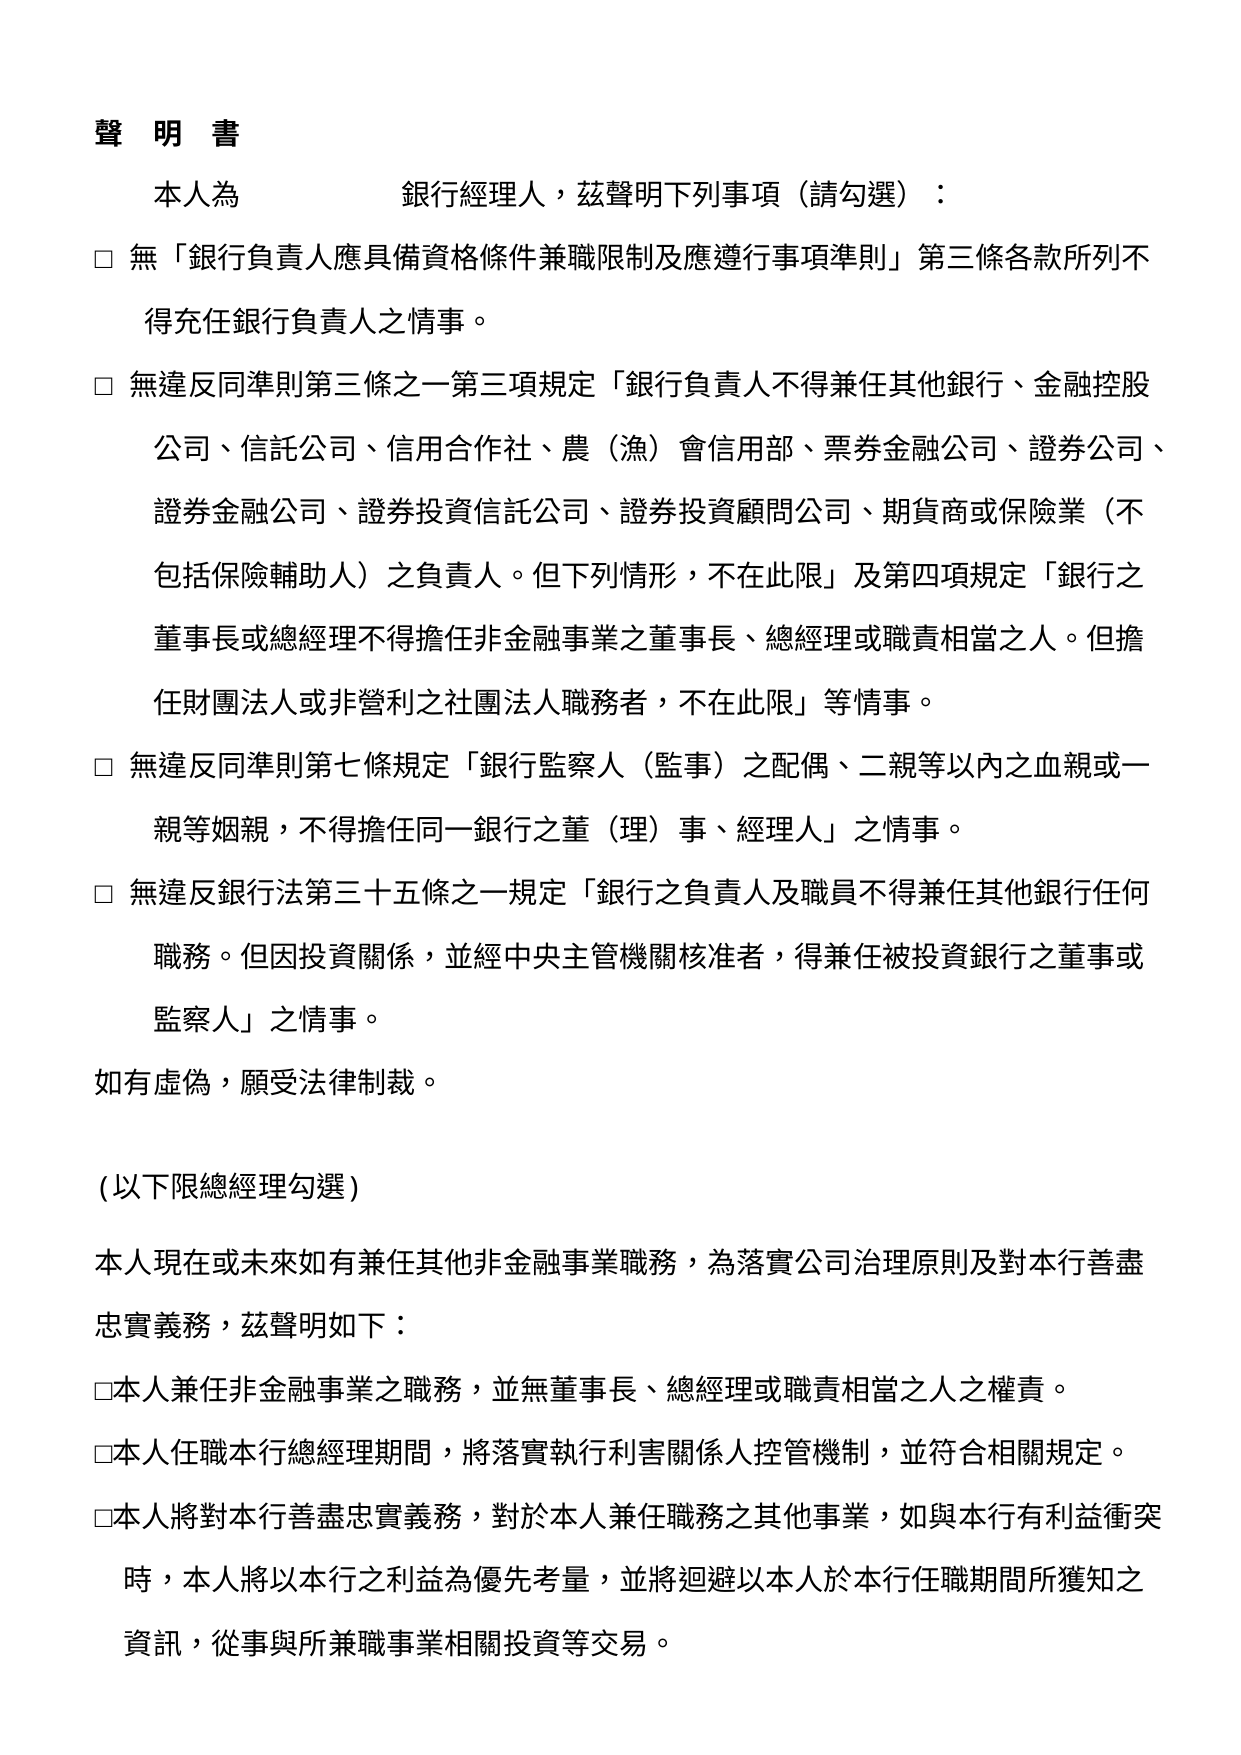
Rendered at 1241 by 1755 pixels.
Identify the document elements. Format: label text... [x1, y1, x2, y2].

text 如有虛偽，願受法律制裁。 [94, 1060, 1169, 1102]
text □本人將對本行善盡忠實義務，對於本人兼任職務之其他事業，如與本行有利益衝突時，本人將以本行之利益為優先考量，並將迴避以本人於本行任職期間所獲知之資訊，從事與所兼職事業相關投資等交易。 [94, 1493, 1169, 1662]
subtitle 聲 明 書 [94, 78, 1169, 153]
text □ 無違反銀行法第三十五條之一規定「銀行之負責人及職員不得兼任其他銀行任何職務。但因投資關係，並經中央主管機關核准者，得兼任被投資銀行之董事或監察人」之情事。 [94, 870, 1169, 1039]
text □本人兼任非金融事業之職務，並無董事長、總經理或職責相當之人之權責。 [94, 1366, 1169, 1408]
text □本人任職本行總經理期間，將落實執行利害關係人控管機制，並符合相關規定。 [94, 1430, 1169, 1472]
text □ 無「銀行負責人應具備資格條件兼職限制及應遵行事項準則」第三條各款所列不得充任銀行負責人之情事。 [94, 235, 1169, 341]
text (以下限總經理勾選) [94, 1163, 1169, 1206]
text 本人為 銀行經理人，茲聲明下列事項（請勾選）： [94, 172, 1169, 214]
text □ 無違反同準則第七條規定「銀行監察人（監事）之配偶、二親等以內之血親或一親等姻親，不得擔任同一銀行之董（理）事、經理人」之情事。 [94, 743, 1169, 848]
text □ 無違反同準則第三條之一第三項規定「銀行負責人不得兼任其他銀行、金融控股公司、信託公司、信用合作社、農（漁）會信用部、票券金融公司、證券公司、證券金融公司、證券投資信託公司、證券投資顧問公司、期貨商或保險業（不包括保險輔助人）之負責人。但下列情形，不在此限」及第四項規定「銀行之董事長或總經理不得擔任非金融事業之董事長、總經理或職責相當之人。但擔任財團法人或非營利之社團法人職務者，不在此限」等情事。 [94, 362, 1169, 722]
text 本人現在或未來如有兼任其他非金融事業職務，為落實公司治理原則及對本行善盡忠實義務，茲聲明如下： [94, 1239, 1169, 1345]
